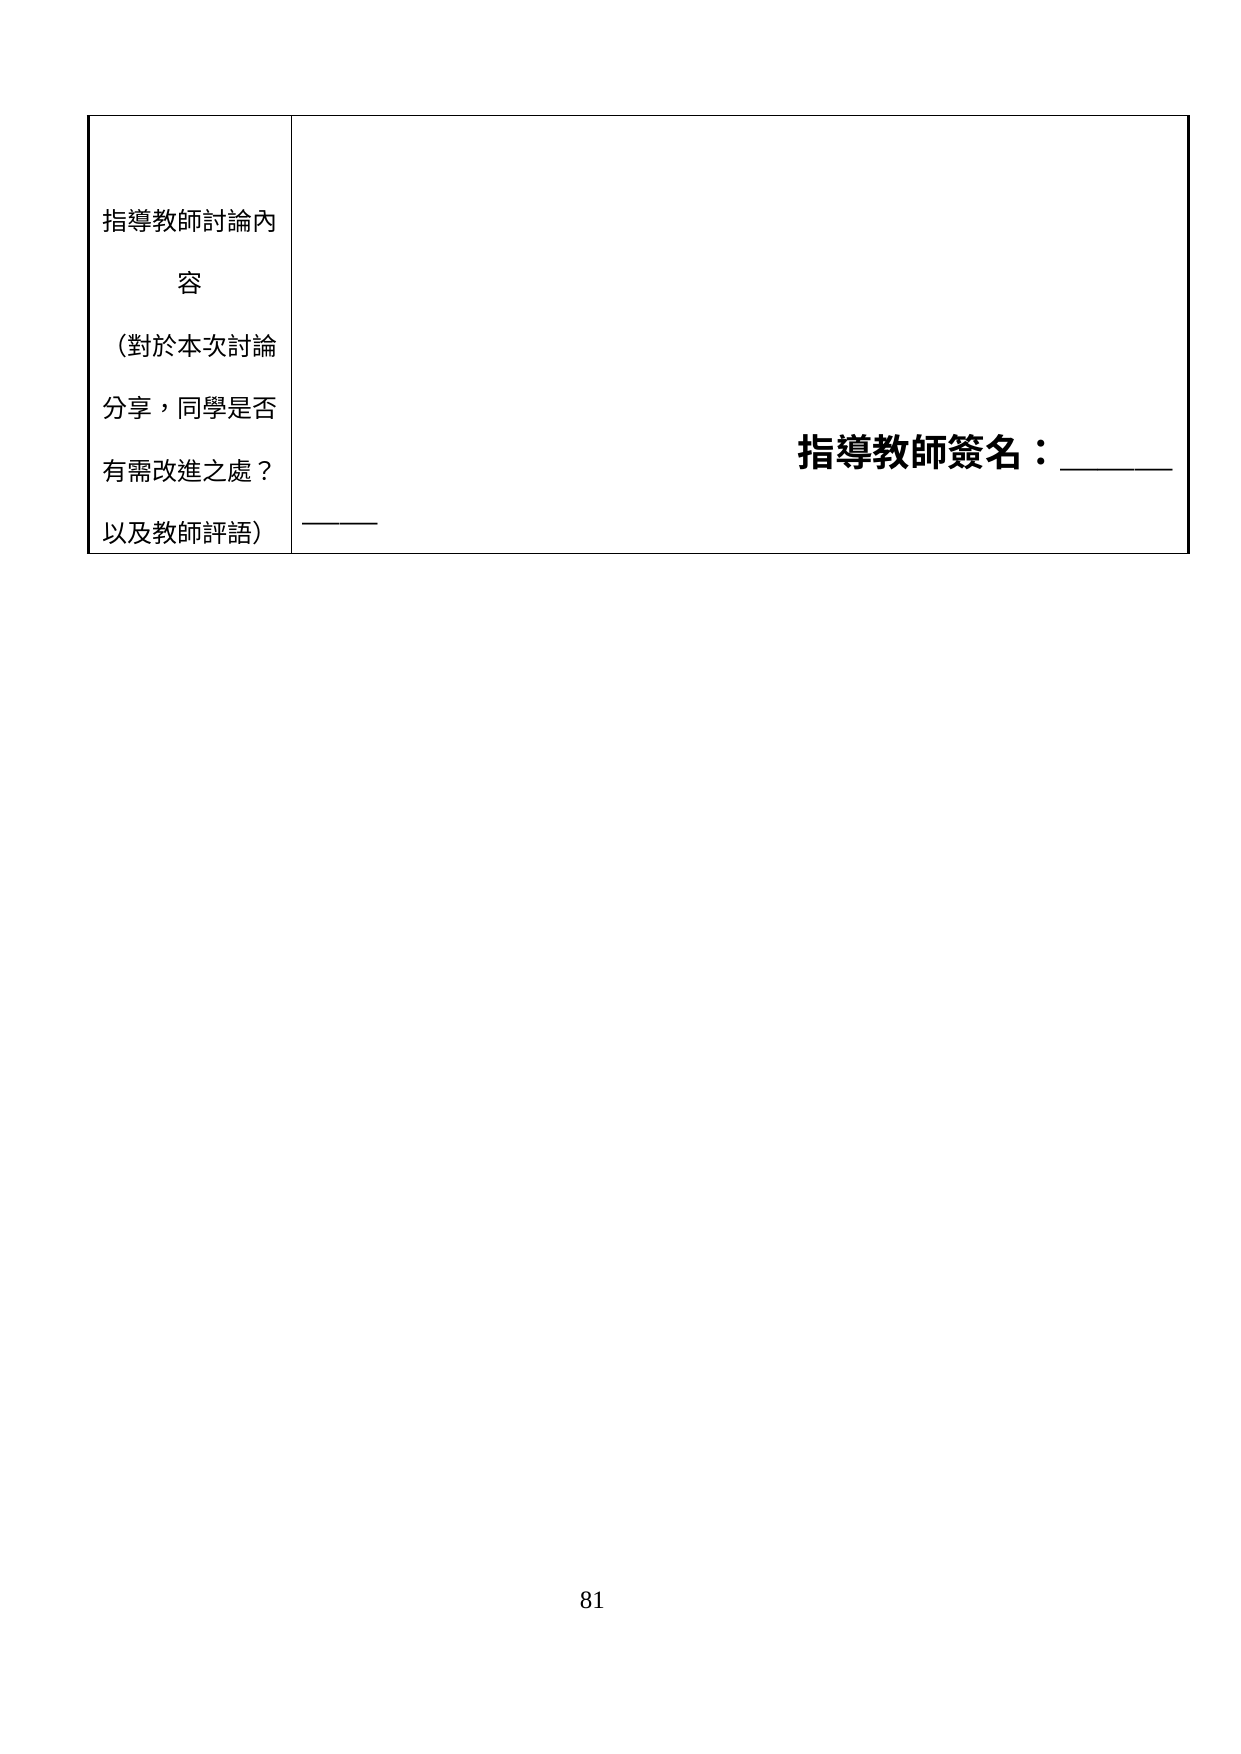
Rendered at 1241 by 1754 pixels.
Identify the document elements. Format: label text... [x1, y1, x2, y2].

table_cell 指導教師討論內容 （對於本次討論分享，同學是否有需改進之處？以及教師評語） [90, 116, 291, 553]
table_cell 指導教師簽名：＿＿＿＿＿ [292, 116, 1187, 553]
